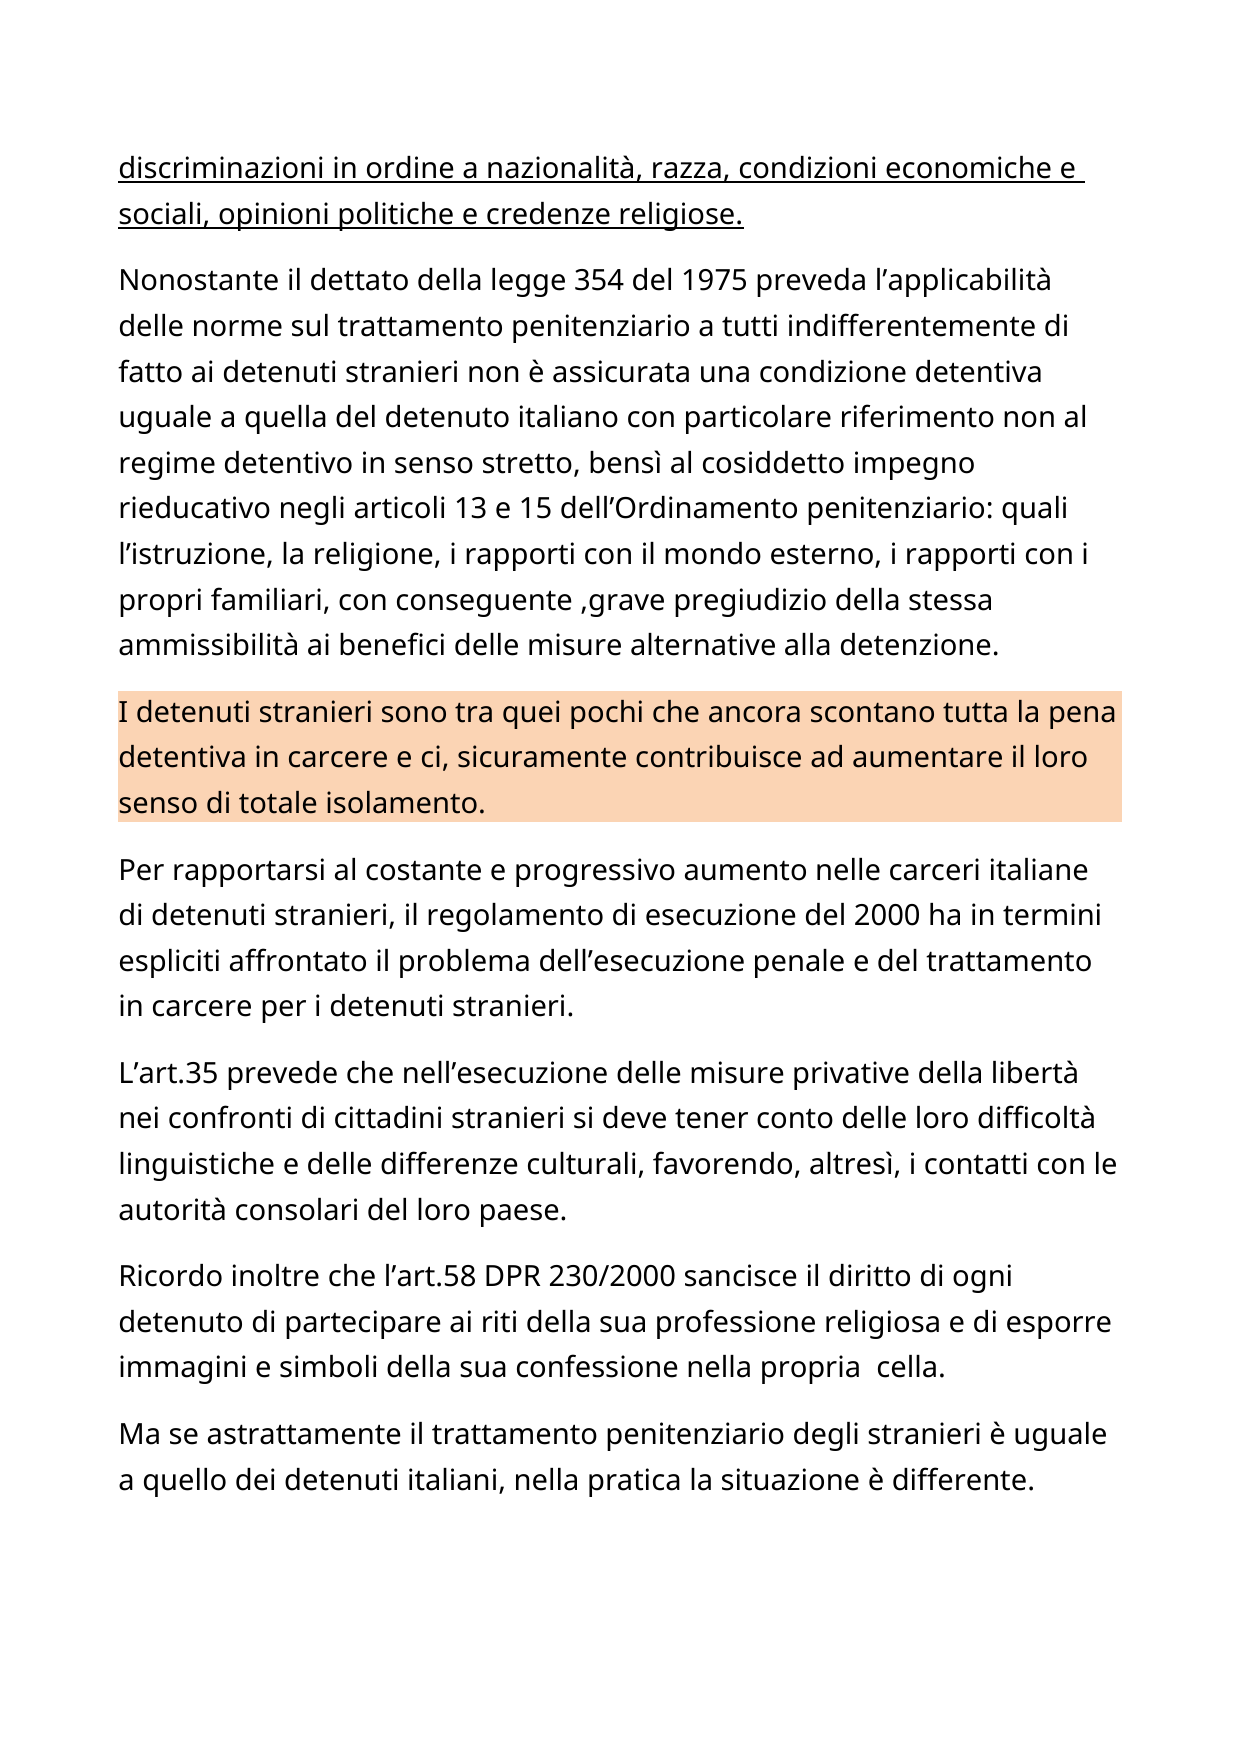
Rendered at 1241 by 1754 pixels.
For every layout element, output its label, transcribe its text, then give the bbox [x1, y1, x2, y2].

text Nonostante il dettato della legge 354 del 1975 preveda l’applicabilità delle norme sul trattamento penitenziario a tutti indifferentemente di fatto ai detenuti stranieri non è assicurata una condizione detentiva uguale a quella del detenuto italiano con particolare riferimento non al regime detentivo in senso stretto, bensì al cosiddetto impegno rieducativo negli articoli 13 e 15 dell’Ordinamento penitenziario: quali l’istruzione, la religione, i rapporti con il mondo esterno, i rapporti con i propri familiari, con conseguente ,grave pregiudizio della stessa ammissibilità ai benefici delle misure alternative alla detenzione. [118, 260, 1122, 664]
text Ricordo inoltre che l’art.58 DPR 230/2000 sancisce il diritto di ogni detenuto di partecipare ai riti della sua professione religiosa e di esporre immagini e simboli della sua confessione nella propria cella. [118, 1256, 1122, 1386]
text Per rapportarsi al costante e progressivo aumento nelle carceri italiane di detenuti stranieri, il regolamento di esecuzione del 2000 ha in termini espliciti affrontato il problema dell’esecuzione penale e del trattamento in carcere per i detenuti stranieri. [118, 849, 1122, 1025]
text L’art.35 prevede che nell’esecuzione delle misure privative della libertà nei confronti di cittadini stranieri si deve tener conto delle loro difficoltà linguistiche e delle differenze culturali, favorendo, altresì, i contatti con le autorità consolari del loro paese. [118, 1052, 1122, 1229]
text Ma se astrattamente il trattamento penitenziario degli stranieri è uguale a quello dei detenuti italiani, nella pratica la situazione è differente. [118, 1413, 1122, 1498]
text I detenuti stranieri sono tra quei pochi che ancora scontano tutta la pena detentiva in carcere e ci, sicuramente contribuisce ad aumentare il loro senso di totale isolamento. [118, 691, 1122, 822]
text discriminazioni in ordine a nazionalità, razza, condizioni economiche e sociali, opinioni politiche e credenze religiose. [118, 148, 1122, 233]
